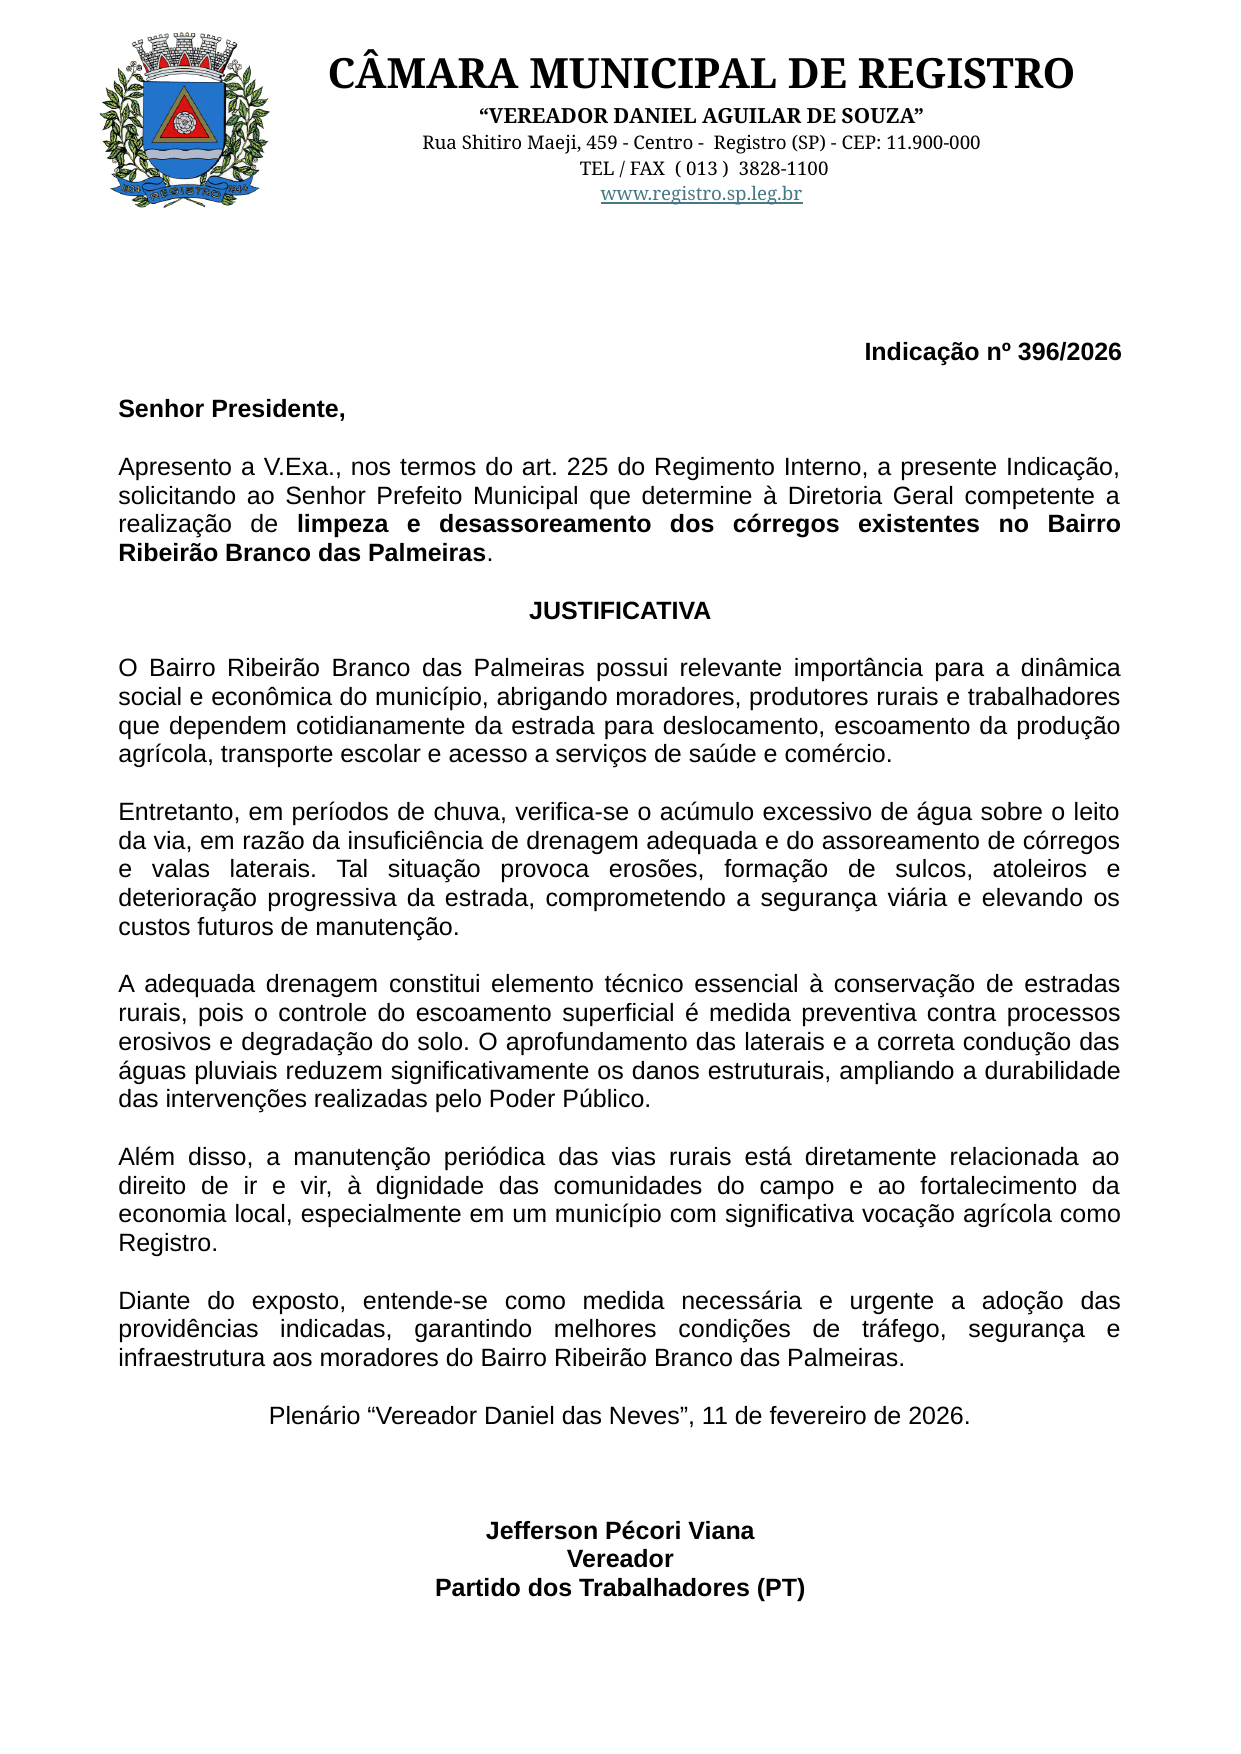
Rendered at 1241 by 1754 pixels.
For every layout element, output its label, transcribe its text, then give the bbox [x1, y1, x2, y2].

text JUSTIFICATIVA [118, 596, 1122, 624]
picture [95, 26, 274, 213]
text Jefferson Pécori Viana [118, 1516, 1122, 1544]
text Diante do exposto, entende-se como medida necessária e urgente a adoção das providências indicadas, garantindo melhores condições de tráfego, segurança e infraestrutura aos moradores do Bairro Ribeirão Branco das Palmeiras. [118, 1286, 1122, 1372]
text A adequada drenagem constitui elemento técnico essencial à conservação de estradas rurais, pois o controle do escoamento superficial é medida preventiva contra processos erosivos e degradação do solo. O aprofundamento das laterais e a correta condução das águas pluviais reduzem significativamente os danos estruturais, ampliando a durabilidade das intervenções realizadas pelo Poder Público. [118, 969, 1122, 1113]
text Vereador [118, 1544, 1122, 1573]
text O Bairro Ribeirão Branco das Palmeiras possui relevante importância para a dinâmica social e econômica do município, abrigando moradores, produtores rurais e trabalhadores que dependem cotidianamente da estrada para deslocamento, escoamento da produção agrícola, transporte escolar e acesso a serviços de saúde e comércio. [118, 653, 1122, 768]
text Senhor Presidente, [118, 394, 1122, 423]
text Além disso, a manutenção periódica das vias rurais está diretamente relacionada ao direito de ir e vir, à dignidade das comunidades do campo e ao fortalecimento da economia local, especialmente em um município com significativa vocação agrícola como Registro. [118, 1142, 1122, 1257]
text Plenário “Vereador Daniel das Neves”, 11 de fevereiro de 2026. [118, 1401, 1122, 1429]
text Partido dos Trabalhadores (PT) [118, 1573, 1122, 1602]
text Indicação nº 396/2026 [118, 337, 1122, 366]
text Entretanto, em períodos de chuva, verifica-se o acúmulo excessivo de água sobre o leito da via, em razão da insuficiência de drenagem adequada e do assoreamento de córregos e valas laterais. Tal situação provoca erosões, formação de sulcos, atoleiros e deterioração progressiva da estrada, comprometendo a segurança viária e elevando os custos futuros de manutenção. [118, 797, 1122, 941]
text Apresento a V.Exa., nos termos do art. 225 do Regimento Interno, a presente Indicação, solicitando ao Senhor Prefeito Municipal que determine à Diretoria Geral competente a realização de limpeza e desassoreamento dos córregos existentes no Bairro Ribeirão Branco das Palmeiras. [118, 452, 1122, 567]
